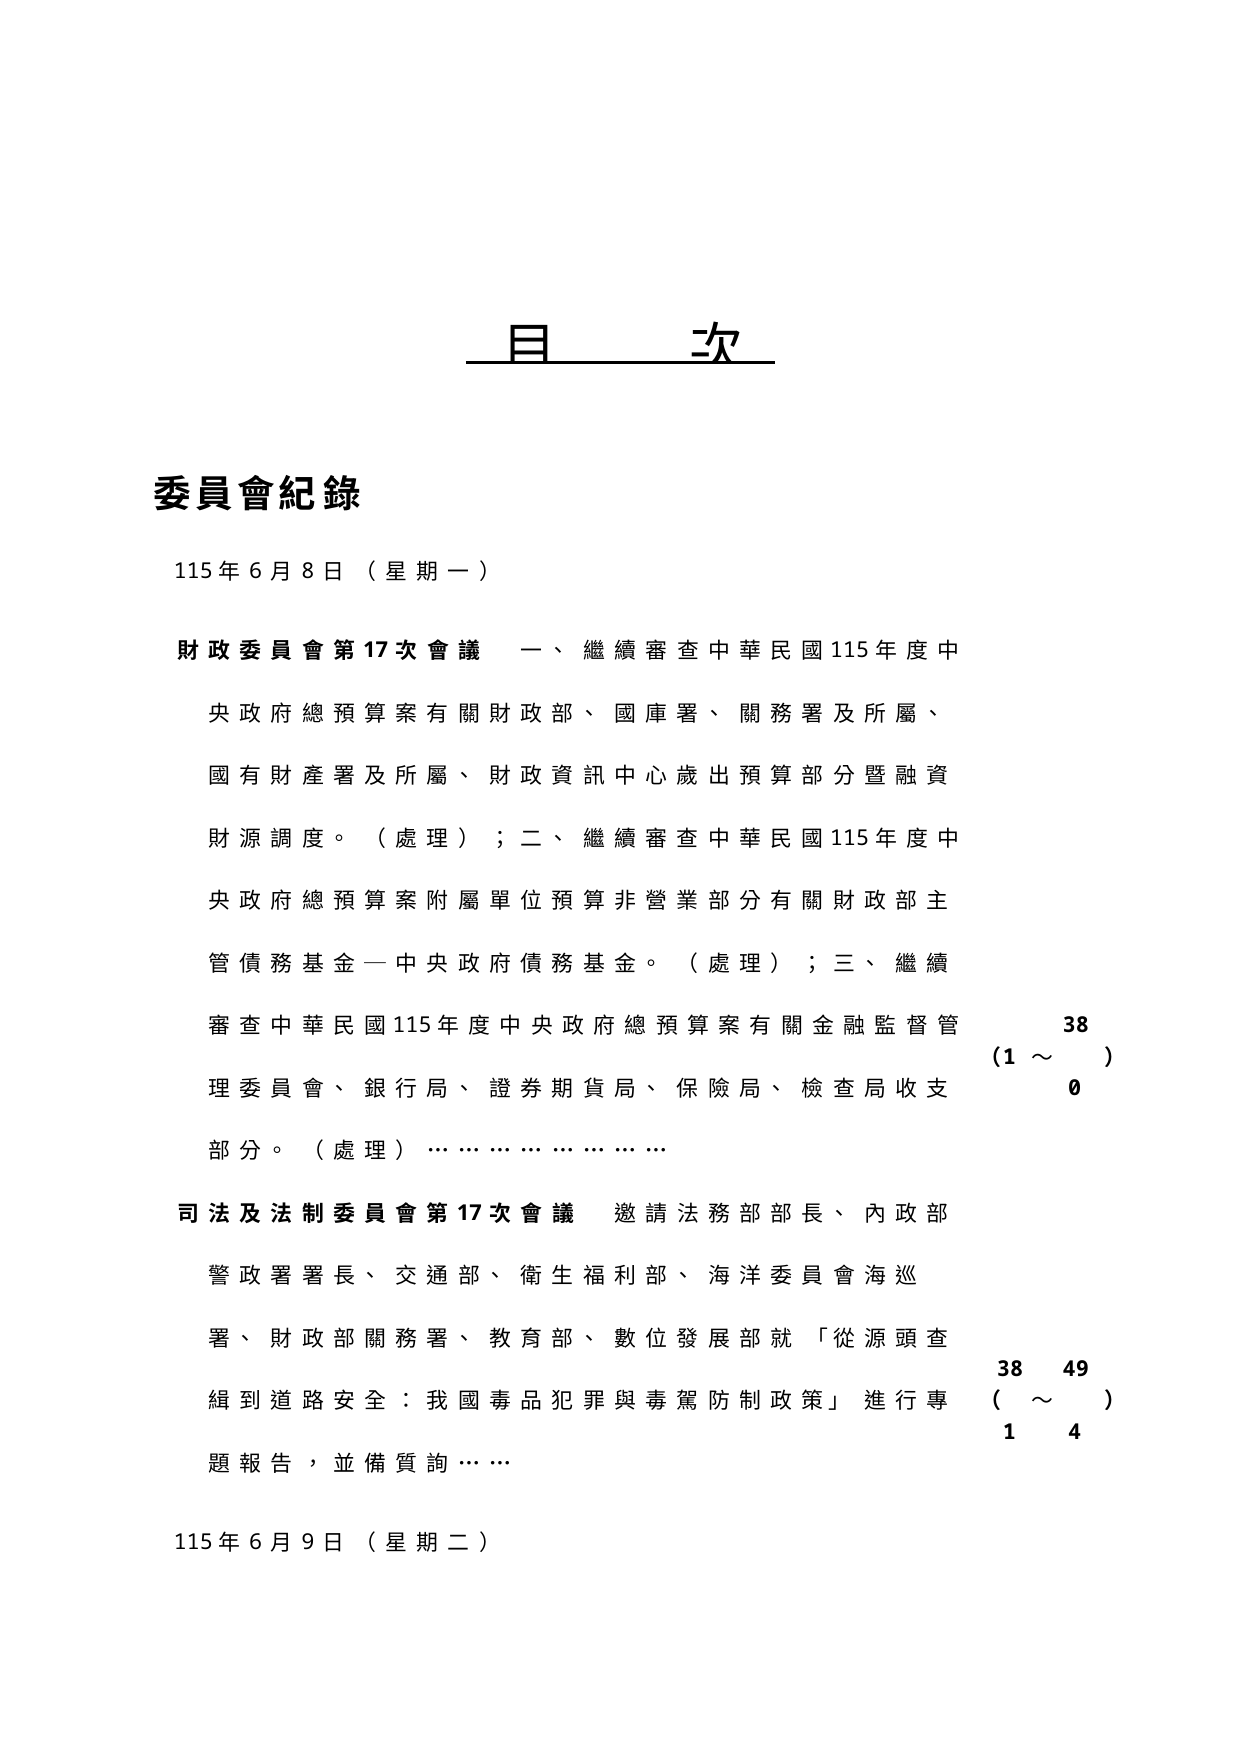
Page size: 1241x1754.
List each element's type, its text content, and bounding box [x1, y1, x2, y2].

table_cell （ [967, 1181, 986, 1493]
table_header 委員會紀錄 115年6月8日（星期一） [150, 443, 1108, 618]
table_cell 司法及法制委員會第17次會議 邀請法務部部長、內政部警政署署長、交通部、衛生福利部、海洋委員會海巡署、財政部關務署、教育部、數位發展部就「從源頭查緝到道路安全：我國毒品犯罪與毒駕防制政策」進行專題報告，並備質詢…… [150, 1181, 967, 1493]
table_cell ～ [1023, 618, 1053, 1181]
table_cell ） [1091, 1181, 1108, 1493]
table_cell ） [1091, 618, 1108, 1181]
table_cell （ [967, 618, 986, 1181]
table_cell 494 [1053, 1181, 1091, 1493]
table_cell 381 [986, 1181, 1023, 1493]
table_cell 財政委員會第17次會議 一、繼續審查中華民國115年度中央政府總預算案有關財政部、國庫署、關務署及所屬、國有財產署及所屬、財政資訊中心歲出預算部分暨融資財源調度。（處理）；二、繼續審查中華民國115年度中央政府總預算案附屬單位預算非營業部分有關財政部主管債務基金─中央政府債務基金。（處理）；三、繼續審查中華民國115年度中央政府總預算案有關金融監督管理委員會、銀行局、證券期貨局、保險局、檢查局收支部分。（處理）…………………… [150, 618, 967, 1181]
table_cell 380 [1053, 618, 1091, 1181]
table_cell 1 [986, 618, 1023, 1181]
table_header 目 次 [466, 281, 774, 361]
table_cell 115年6月9日（星期二） [150, 1493, 1108, 1589]
table_cell ～ [1023, 1181, 1053, 1493]
